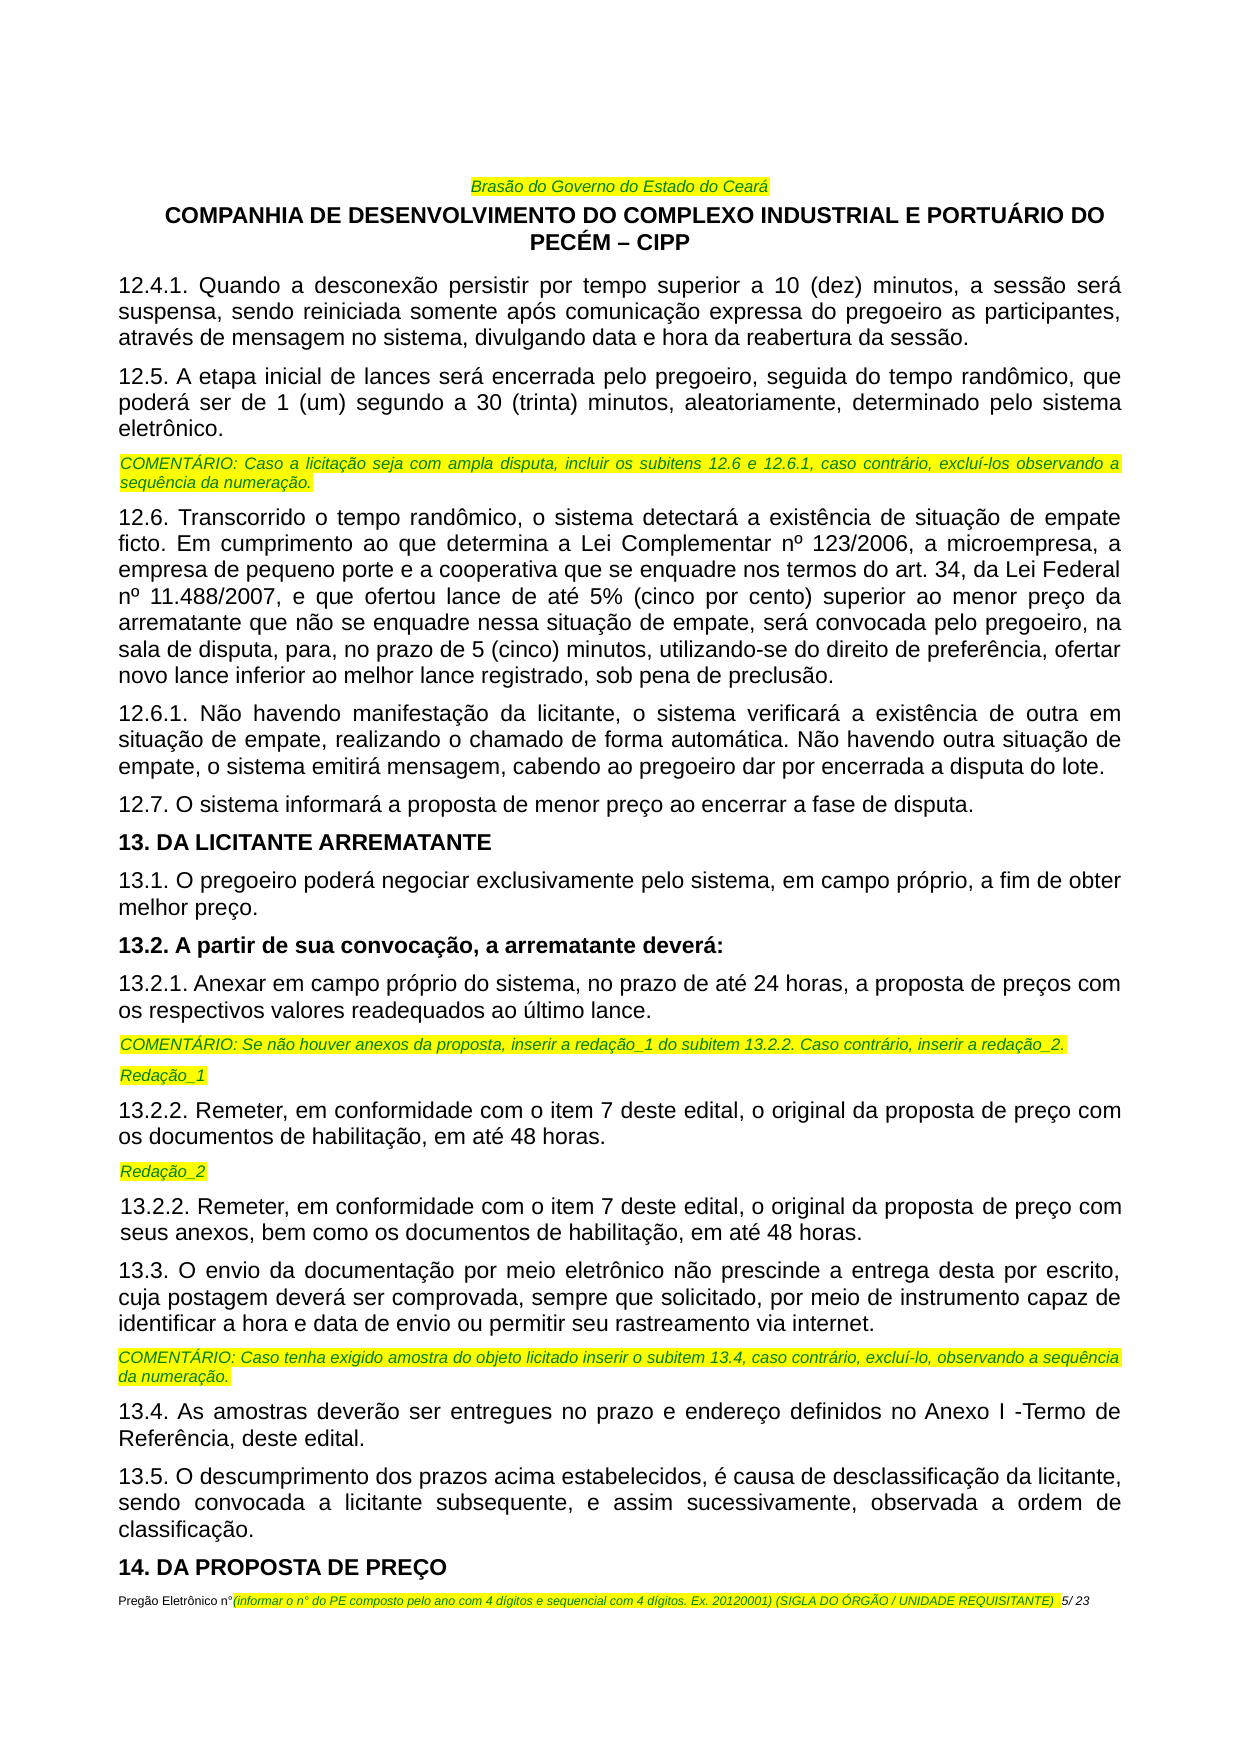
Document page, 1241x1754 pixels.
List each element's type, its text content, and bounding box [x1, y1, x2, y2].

text COMENTÁRIO: Se não houver anexos da proposta, inserir a redação_1 do subitem 13.2.2. Caso contrário, inserir a redação_2. [120, 1035, 1122, 1054]
text 13.2.1. Anexar em campo próprio do sistema, no prazo de até 24 horas, a proposta de preços com os respectivos valores readequados ao último lance. [118, 970, 1122, 1023]
text Redação_1 [120, 1066, 1122, 1085]
text COMENTÁRIO: Caso a licitação seja com ampla disputa, incluir os subitens 12.6 e 12.6.1, caso contrário, excluí-los observando a sequência da numeração. [120, 453, 1122, 492]
text 12.7. O sistema informará a proposta de menor preço ao encerrar a fase de disputa. [118, 791, 1122, 817]
text 13.2. A partir de sua convocação, a arrematante deverá: [118, 932, 1122, 958]
text COMENTÁRIO: Caso tenha exigido amostra do objeto licitado inserir o subitem 13.4, caso contrário, excluí-lo, observando a sequência da numeração. [118, 1348, 1122, 1386]
text 12.6. Transcorrido o tempo randômico, o sistema detectará a existência de situação de empate ficto. Em cumprimento ao que determina a Lei Complementar nº 123/2006, a microempresa, a empresa de pequeno porte e a cooperativa que se enquadre nos termos do art. 34, da Lei Federal nº 11.488/2007, e que ofertou lance de até 5% (cinco por cento) superior ao menor preço da arrematante que não se enquadre nessa situação de empate, será convocada pelo pregoeiro, na sala de disputa, para, no prazo de 5 (cinco) minutos, utilizando-se do direito de preferência, ofertar novo lance inferior ao melhor lance registrado, sob pena de preclusão. [118, 504, 1122, 688]
text 13.4. As amostras deverão ser entregues no prazo e endereço definidos no Anexo I -Termo de Referência, deste edital. [118, 1398, 1122, 1451]
text 13.1. O pregoeiro poderá negociar exclusivamente pelo sistema, em campo próprio, a fim de obter melhor preço. [118, 867, 1122, 920]
text 13. DA LICITANTE ARREMATANTE [118, 829, 1122, 856]
text 12.4.1. Quando a desconexão persistir por tempo superior a 10 (dez) minutos, a sessão será suspensa, sendo reiniciada somente após comunicação expressa do pregoeiro as participantes, através de mensagem no sistema, divulgando data e hora da reabertura da sessão. [118, 272, 1122, 351]
text 13.5. O descumprimento dos prazos acima estabelecidos, é causa de desclassificação da licitante, sendo convocada a licitante subsequente, e assim sucessivamente, observada a ordem de classificação. [118, 1463, 1122, 1542]
text 12.6.1. Não havendo manifestação da licitante, o sistema verificará a existência de outra em situação de empate, realizando o chamado de forma automática. Não havendo outra situação de empate, o sistema emitirá mensagem, cabendo ao pregoeiro dar por encerrada a disputa do lote. [118, 700, 1122, 779]
text 12.5. A etapa inicial de lances será encerrada pelo pregoeiro, seguida do tempo randômico, que poderá ser de 1 (um) segundo a 30 (trinta) minutos, aleatoriamente, determinado pelo sistema eletrônico. [118, 363, 1122, 442]
text 13.3. O envio da documentação por meio eletrônico não prescinde a entrega desta por escrito, cuja postagem deverá ser comprovada, sempre que solicitado, por meio de instrumento capaz de identificar a hora e data de envio ou permitir seu rastreamento via internet. [118, 1257, 1122, 1336]
text 13.2.2. Remeter, em conformidade com o item 7 deste edital, o original da proposta de preço com os documentos de habilitação, em até 48 horas. [118, 1097, 1122, 1150]
text 13.2.2. Remeter, em conformidade com o item 7 deste edital, o original da proposta de preço com seus anexos, bem como os documentos de habilitação, em até 48 horas. [120, 1193, 1122, 1245]
text 14. DA PROPOSTA DE PREÇO [118, 1554, 1122, 1580]
text Redação_2 [120, 1162, 1122, 1181]
